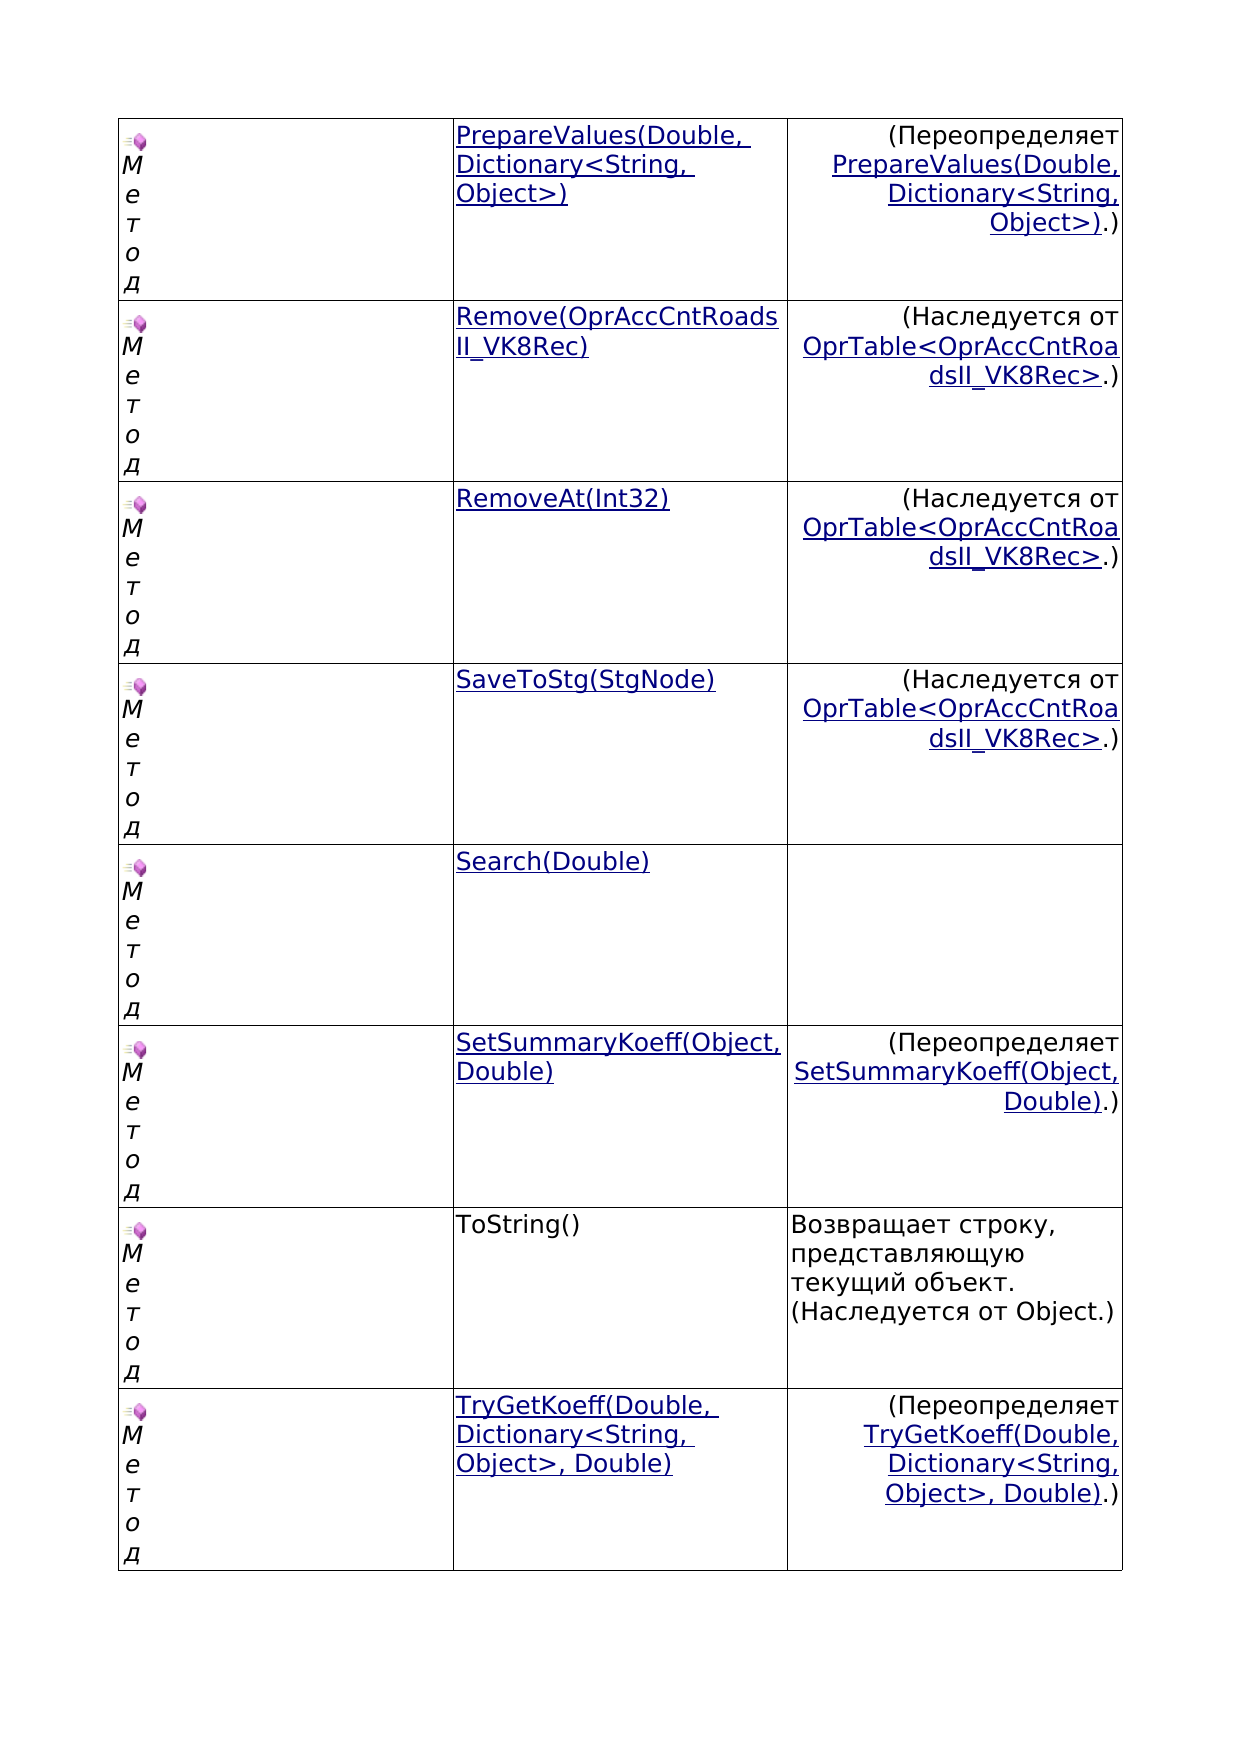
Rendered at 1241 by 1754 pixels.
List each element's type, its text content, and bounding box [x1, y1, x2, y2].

table_cell PrepareValues(Double, Dictionary<String, Object>) [454, 119, 787, 299]
table_cell [119, 845, 453, 1025]
table_cell (Наследуется от OprTable<OprAccCntRoadsII_VK8Rec>.) [788, 482, 1122, 662]
table_cell Search(Double) [454, 845, 787, 1025]
table_cell [119, 1026, 453, 1207]
table_cell [788, 845, 1122, 1025]
table_cell ToString() [454, 1208, 787, 1388]
picture [121, 859, 147, 877]
picture [121, 133, 147, 151]
table_cell (Наследуется от OprTable<OprAccCntRoadsII_VK8Rec>.) [788, 301, 1122, 481]
table_cell [119, 482, 453, 662]
table_cell SetSummaryKoeff(Object, Double) [454, 1026, 787, 1207]
table_cell [119, 664, 453, 844]
table_cell SaveToStg(StgNode) [454, 664, 787, 844]
table_cell (Переопределяет PrepareValues(Double, Dictionary<String, Object>).) [788, 119, 1122, 299]
picture [121, 1041, 147, 1059]
table_cell [119, 301, 453, 481]
table_cell TryGetKoeff(Double, Dictionary<String, Object>, Double) [454, 1389, 787, 1570]
picture [121, 678, 147, 696]
table_cell RemoveAt(Int32) [454, 482, 787, 662]
table_cell Возвращает строку, представляющую текущий объект. (Наследуется от Object.) [788, 1208, 1122, 1388]
table_cell [119, 1389, 453, 1570]
table_cell (Наследуется от OprTable<OprAccCntRoadsII_VK8Rec>.) [788, 664, 1122, 844]
table_cell (Переопределяет SetSummaryKoeff(Object, Double).) [788, 1026, 1122, 1207]
table_cell [119, 119, 453, 299]
table_cell [119, 1208, 453, 1388]
table_cell (Переопределяет TryGetKoeff(Double, Dictionary<String, Object>, Double).) [788, 1389, 1122, 1570]
picture [121, 496, 147, 514]
picture [121, 1403, 147, 1421]
table_cell Remove(OprAccCntRoadsII_VK8Rec) [454, 301, 787, 481]
picture [121, 1222, 147, 1240]
picture [121, 315, 147, 333]
